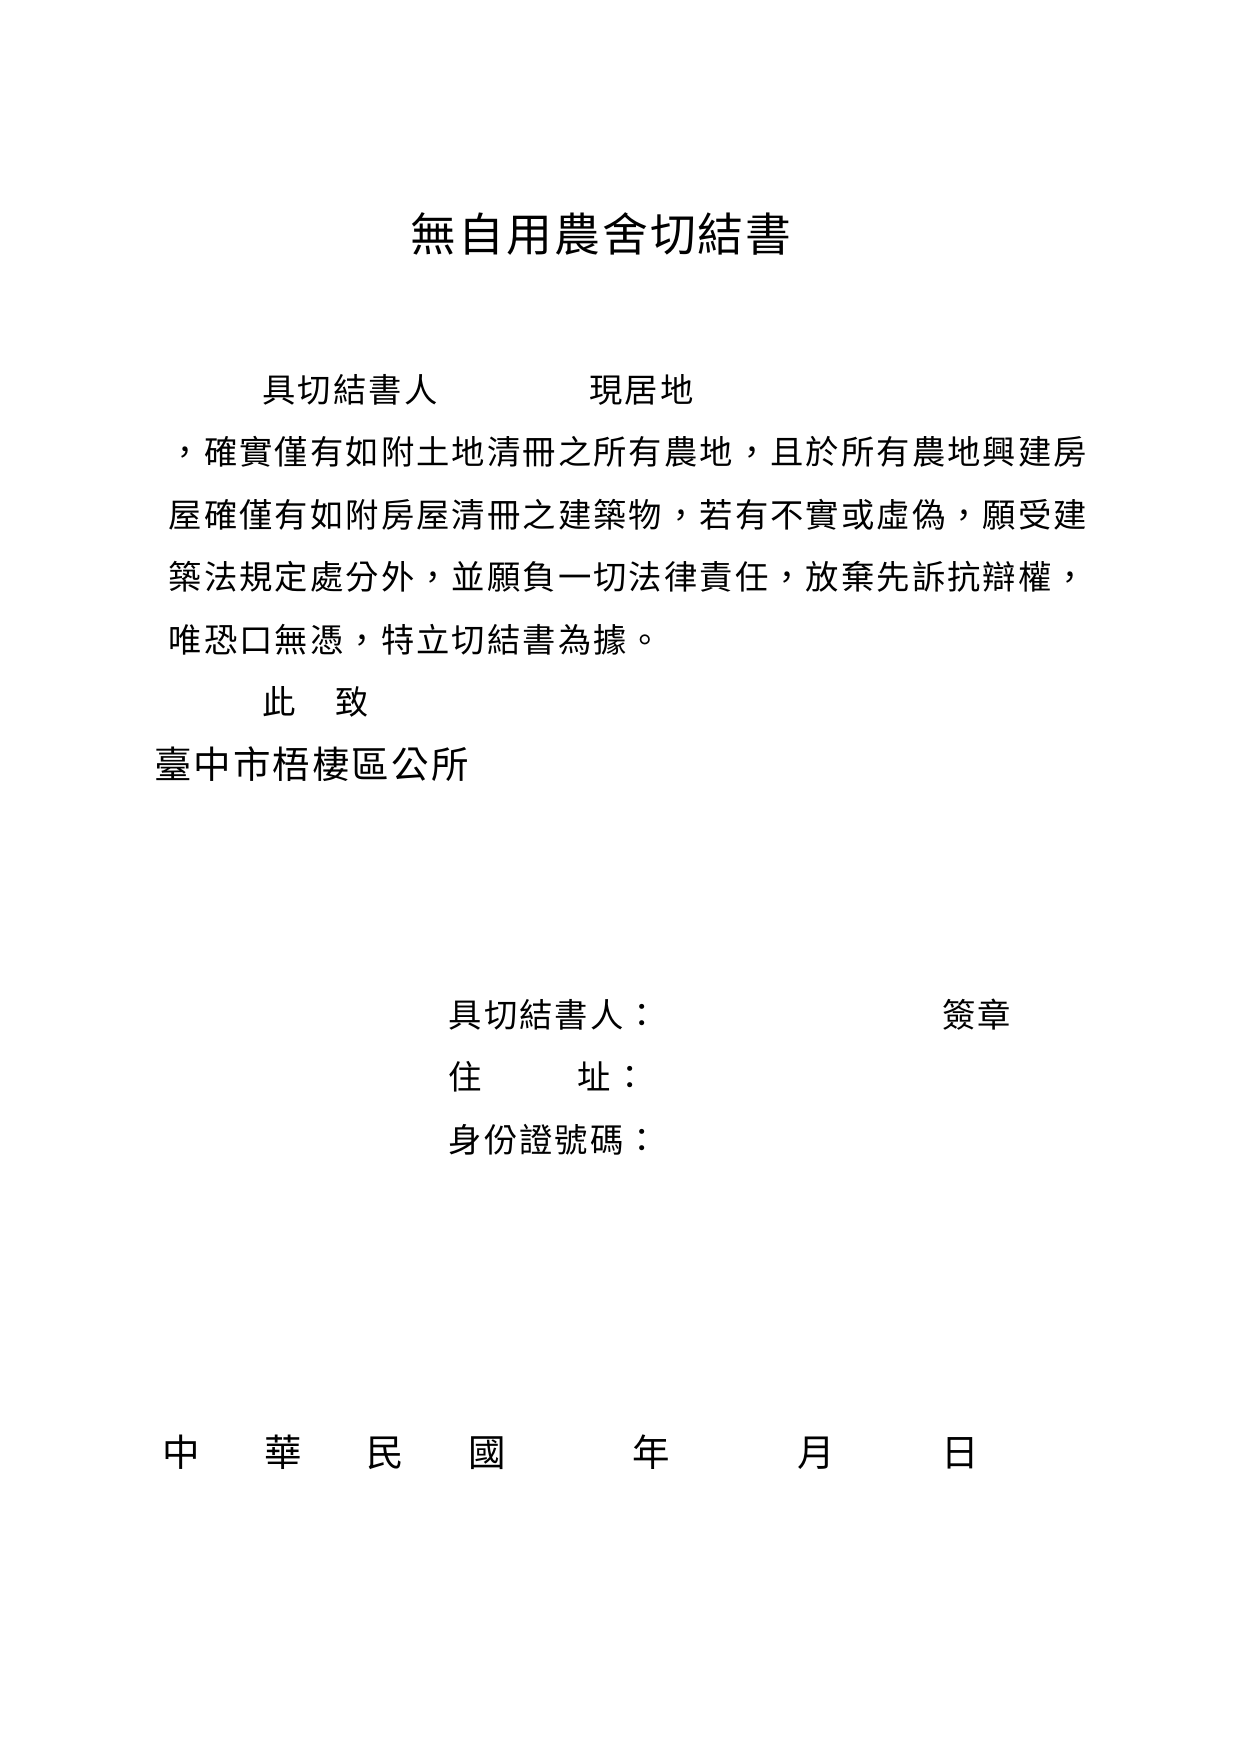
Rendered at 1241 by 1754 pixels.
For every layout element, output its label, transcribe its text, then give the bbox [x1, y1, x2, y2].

text 臺中市梧棲區公所 [112, 721, 1090, 783]
text 住 址： [112, 1033, 1090, 1096]
text 無自用農舍切結書 [112, 158, 1090, 283]
text 身份證號碼： [112, 1096, 1090, 1158]
text 具切結書人 現居地 ，確實僅有如附土地清冊之所有農地，且於所有農地興建房屋確僅有如附房屋清冊之建築物，若有不實或虛偽，願受建築法規定處分外，並願負一切法律責任，放棄先訴抗辯權，唯恐口無憑，特立切結書為據。 [168, 346, 1090, 658]
text 此 致 [112, 658, 1090, 721]
text 中 華 民 國 年 月 日 [162, 1408, 1090, 1471]
text 具切結書人： 簽章 [112, 971, 1090, 1033]
